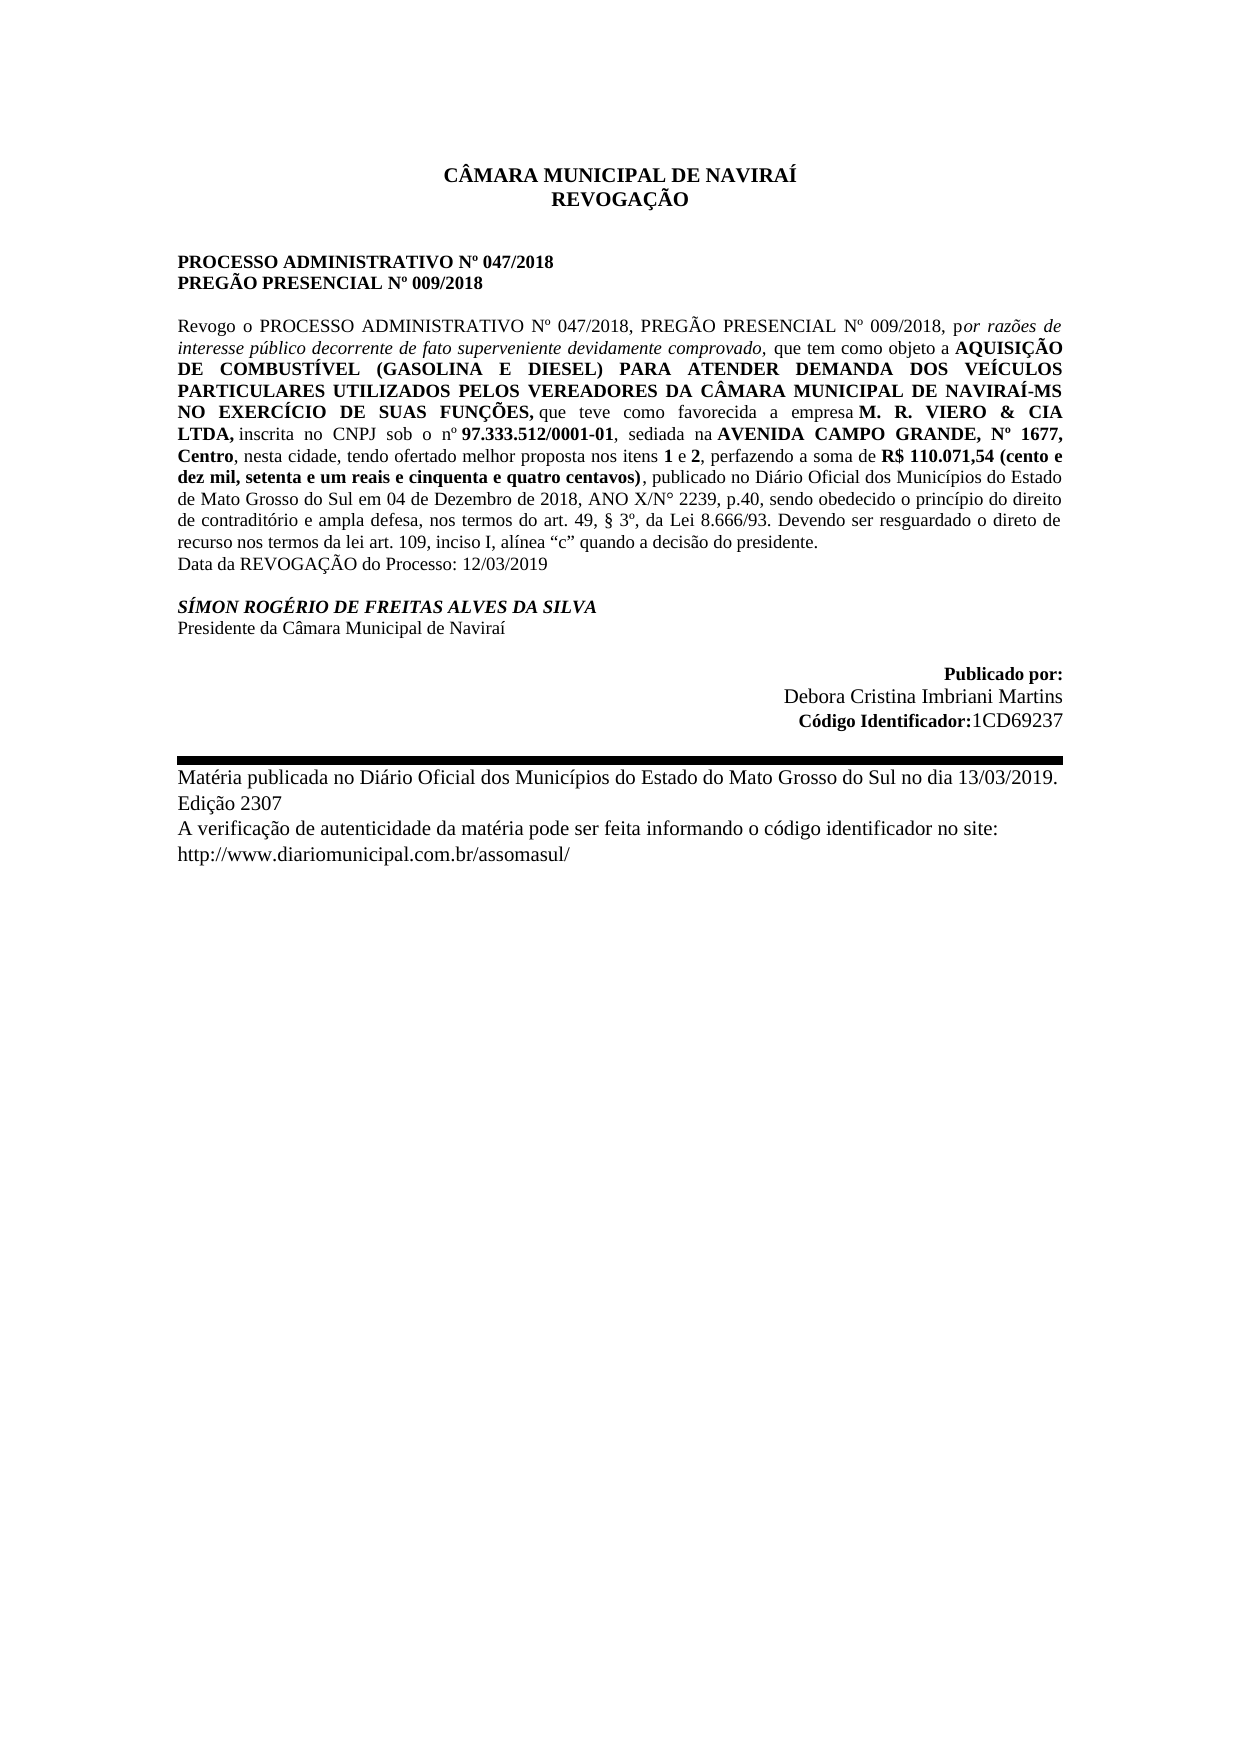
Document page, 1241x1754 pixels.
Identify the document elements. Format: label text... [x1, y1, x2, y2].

text Matéria publicada no Diário Oficial dos Municípios do Estado do Mato Grosso do Sul no dia 13/03/2019. Edição 2307 A verificação de autenticidade da matéria pode ser feita informando o código identificador no site: http://www.diariomunicipal.com.br/assomasul/ [177, 765, 1063, 866]
text CÂMARA MUNICIPAL DE NAVIRAÍ REVOGAÇÃO [177, 163, 1063, 211]
text Presidente da Câmara Municipal de Naviraí [177, 617, 1063, 639]
text PROCESSO ADMINISTRATIVO Nº 047/2018 [177, 251, 1063, 272]
text SÍMON ROGÉRIO DE FREITAS ALVES DA SILVA [177, 596, 1063, 617]
text PREGÃO PRESENCIAL Nº 009/2018 [177, 272, 1063, 294]
text Publicado por: Debora Cristina Imbriani Martins Código Identificador:1CD69237 [177, 639, 1063, 732]
text Revogo o PROCESSO ADMINISTRATIVO Nº 047/2018, PREGÃO PRESENCIAL Nº 009/2018, por razões de interesse público decorrente de fato superveniente devidamente comprovado, que tem como objeto a AQUISIÇÃO DE COMBUSTÍVEL (GASOLINA E DIESEL) PARA ATENDER DEMANDA DOS VEÍCULOS PARTICULARES UTILIZADOS PELOS VEREADORES DA CÂMARA MUNICIPAL DE NAVIRAÍ-MS NO EXERCÍCIO DE SUAS FUNÇÕES, que teve como favorecida a empresa M. R. VIERO & CIA LTDA, inscrita no CNPJ sob o nº 97.333.512/0001-01, sediada na AVENIDA CAMPO GRANDE, Nº 1677, Centro, nesta cidade, tendo ofertado melhor proposta nos itens 1 e 2, perfazendo a soma de R$ 110.071,54 (cento e dez mil, setenta e um reais e cinquenta e quatro centavos), publicado no Diário Oficial dos Municípios do Estado de Mato Grosso do Sul em 04 de Dezembro de 2018, ANO X/N° 2239, p.40, sendo obedecido o princípio do direito de contraditório e ampla defesa, nos termos do art. 49, § 3º, da Lei 8.666/93. Devendo ser resguardado o direto de recurso nos termos da lei art. 109, inciso I, alínea “c” quando a decisão do presidente. [177, 315, 1063, 552]
text Data da REVOGAÇÃO do Processo: 12/03/2019 [177, 552, 1063, 574]
